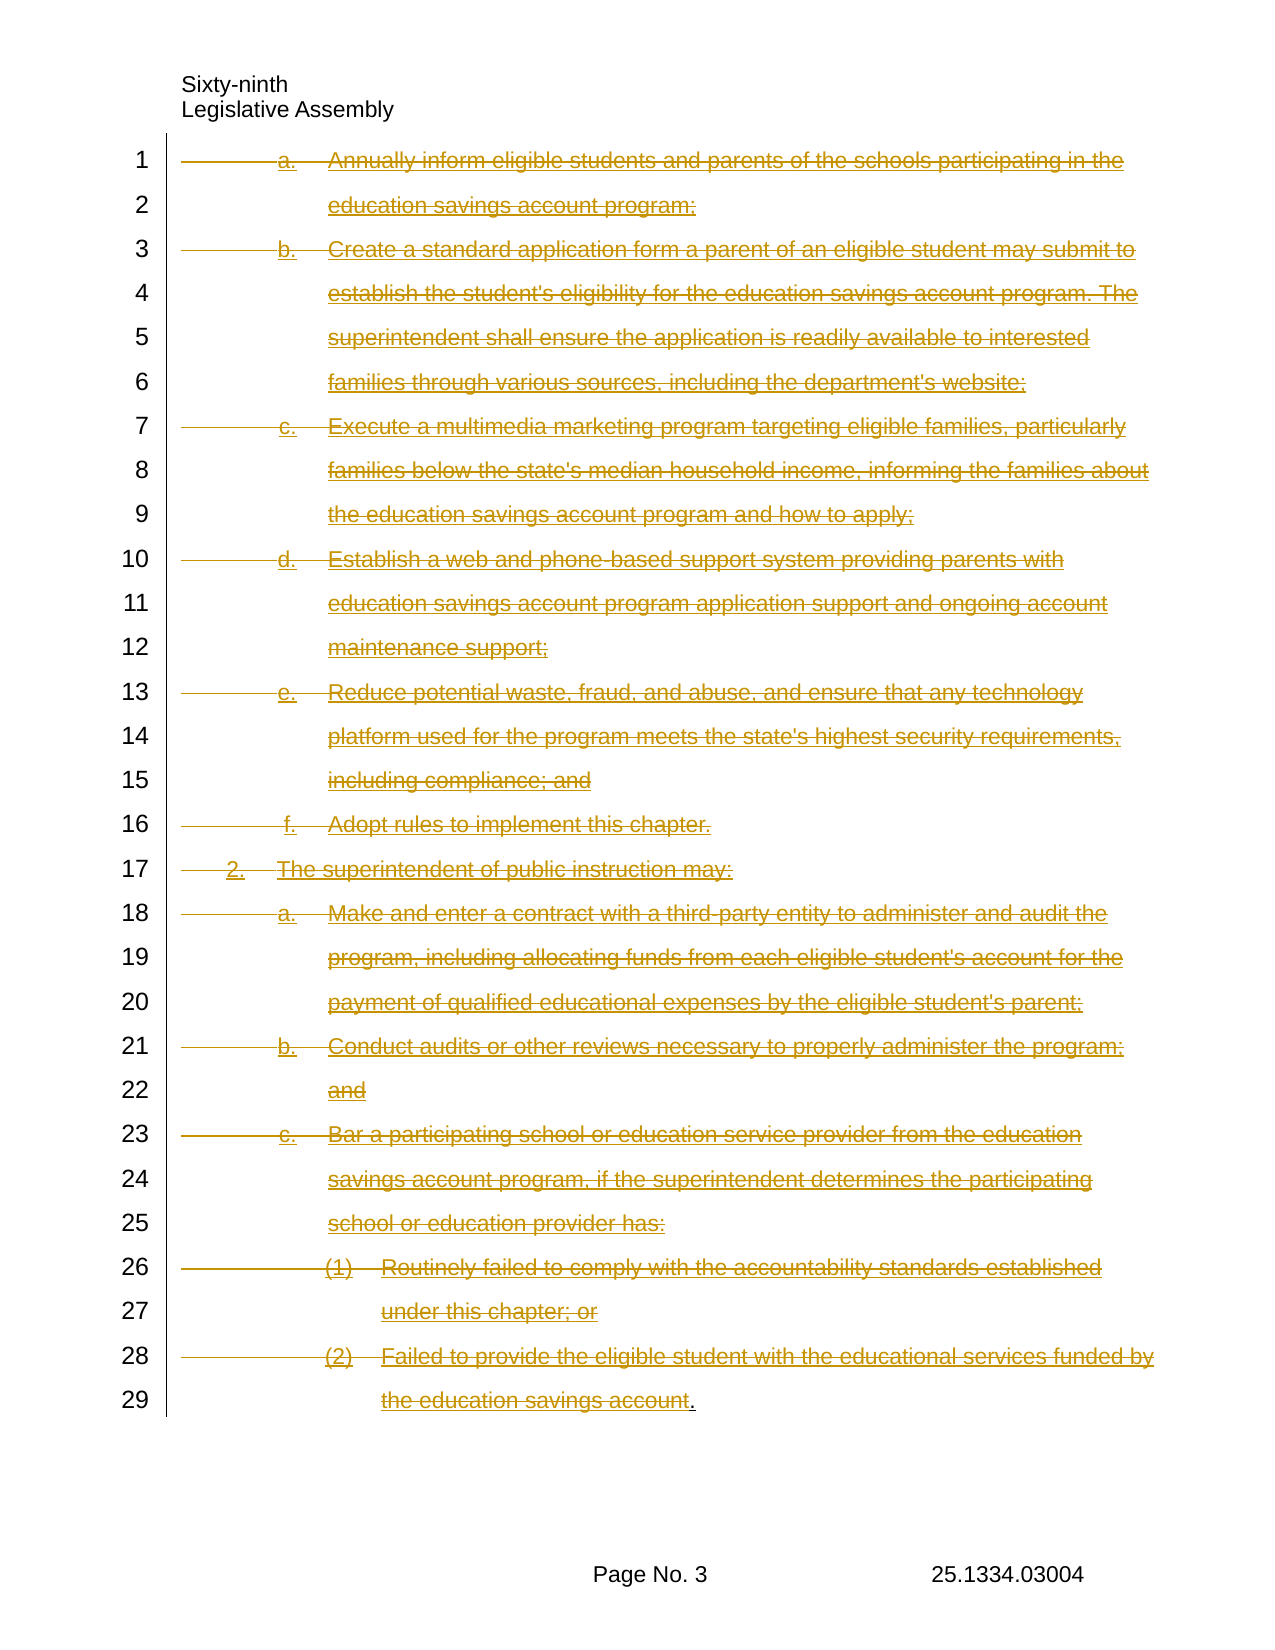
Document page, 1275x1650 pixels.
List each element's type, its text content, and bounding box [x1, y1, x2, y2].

text 1. The superintendent of public instruction is the education savings account program administrator. [181, 1329, 1154, 1357]
text 1. The superintendent of public instruction is the education savings account program administrator. [628, 1358, 1147, 1365]
text 1. The superintendent of public instruction is the education savings account program administrator. [181, 1358, 1154, 1417]
